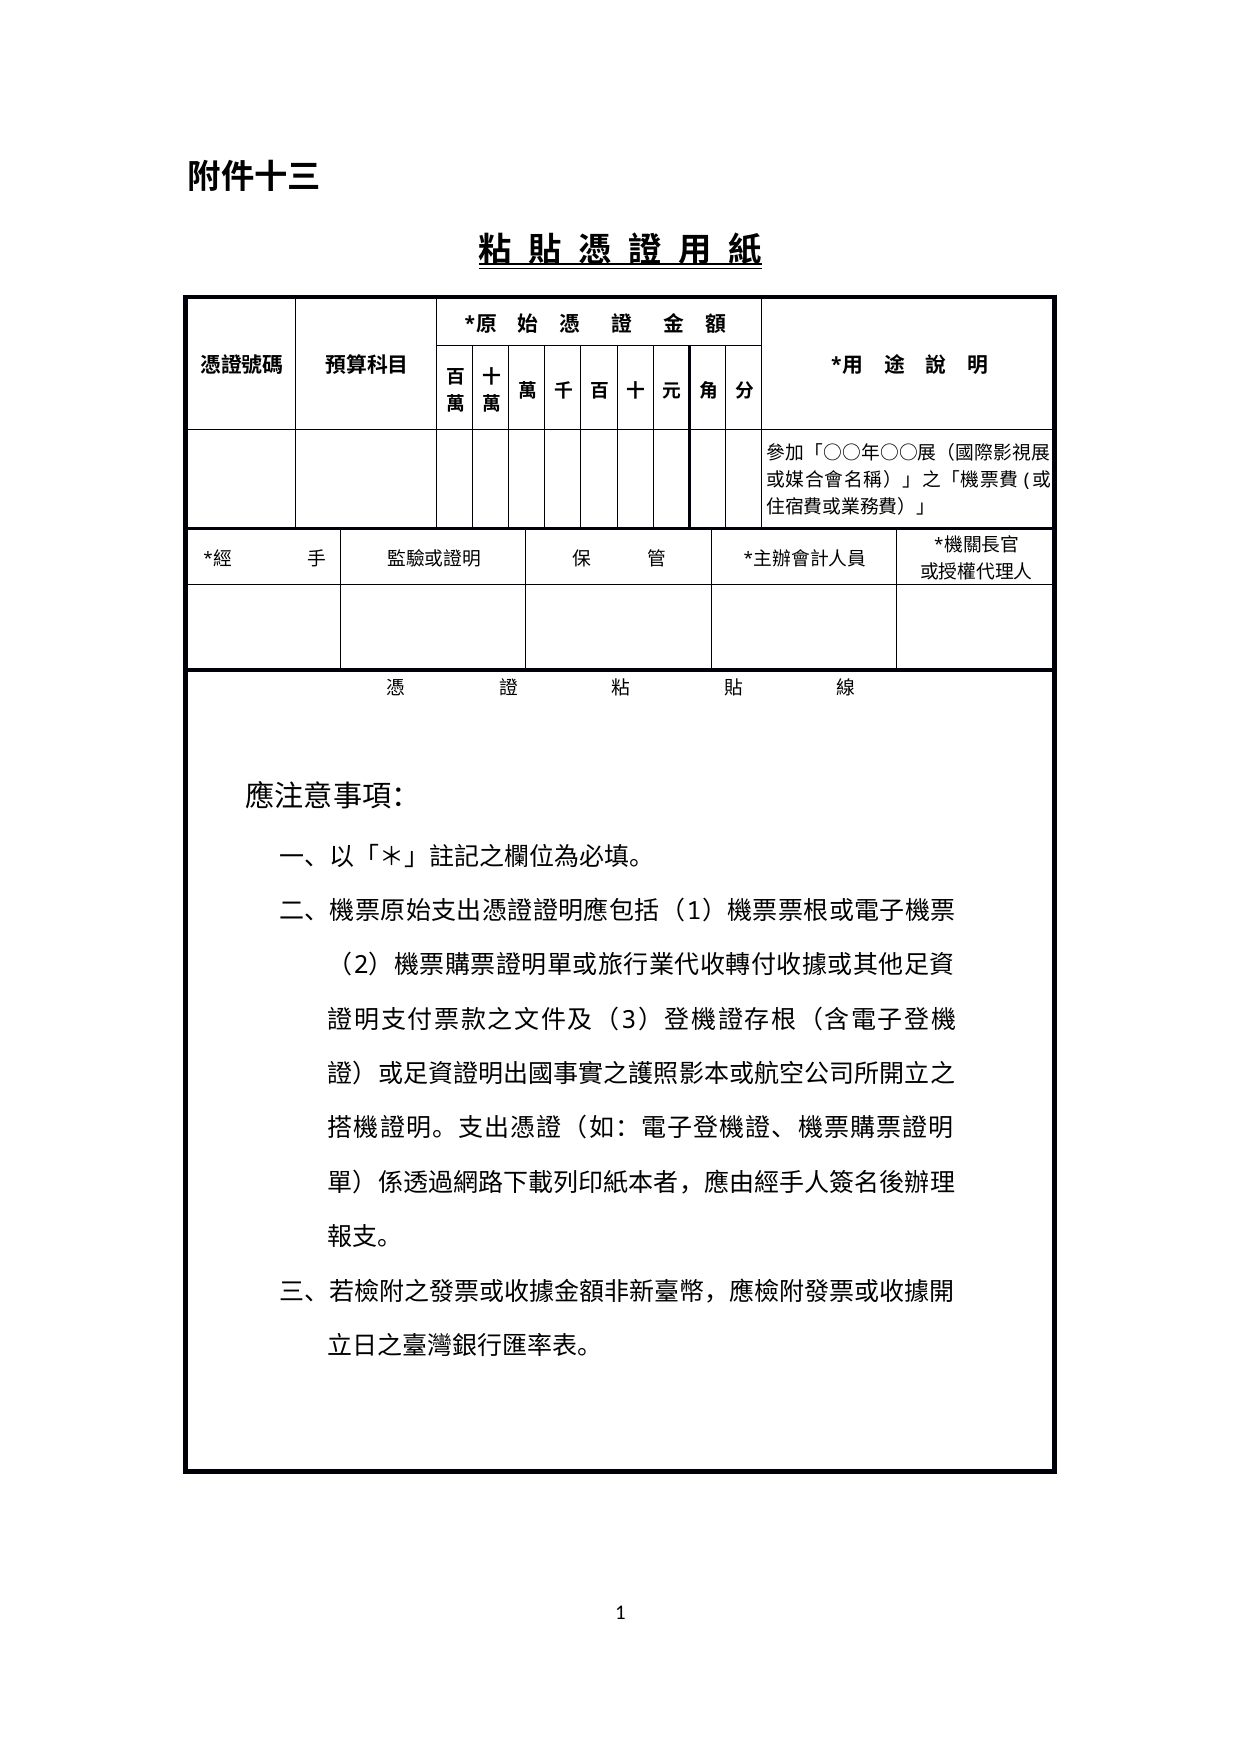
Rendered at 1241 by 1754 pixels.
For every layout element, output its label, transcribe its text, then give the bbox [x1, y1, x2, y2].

table_cell [618, 430, 653, 527]
table_cell 十萬 [473, 346, 508, 428]
table_cell 百萬 [437, 346, 472, 428]
table_cell [473, 430, 508, 527]
table_cell [654, 430, 688, 527]
table_cell *主辦會計人員 [712, 530, 896, 584]
table_header *原 始 憑 證 金 額 [437, 299, 761, 345]
text 粘 貼 憑 證 用 紙 [187, 222, 1053, 271]
table_cell [712, 585, 896, 668]
table_cell [437, 430, 472, 527]
table_cell [545, 430, 580, 527]
table_header *用 途 說 明 [762, 299, 1052, 428]
table_cell 分 [726, 346, 761, 428]
table_cell 百 [581, 346, 617, 428]
table_cell *經 手 [188, 530, 340, 584]
table_cell 十 [618, 346, 653, 428]
table_cell 保 管 [526, 530, 711, 584]
table_cell [296, 430, 436, 527]
table_cell *機關長官 或授權代理人 [897, 530, 1052, 584]
text 附件十三 [187, 150, 1053, 198]
table_cell [726, 430, 761, 527]
table_cell [526, 585, 711, 668]
table_header 預算科目 [296, 299, 436, 428]
table_cell 參加「○○年○○展（國際影視展或媒合會名稱）」之「機票費(或住宿費或業務費）」 [762, 430, 1052, 527]
table_cell 元 [654, 346, 688, 428]
table_cell 監驗或證明 [341, 530, 525, 584]
table_cell [581, 430, 617, 527]
table_cell 憑 證 粘 貼 線 應注意事項： 一、以「＊」註記之欄位為必填。 二、機票原始支出憑證證明應包括（1）機票票根或電子機票（2）機票購票證明單或旅行業代收轉付收據或其他足資證明支付票款之文件及（3）登機證存根（含電子登機證）或足資證明出國事實之護照影本或航空公司所開立之搭機證明。支出憑證（如：電子登機證、機票購票證明單）係透過網路下載列印紙本者，應由經手人簽名後辦理報支。 三、若檢附之發票或收據金額非新臺幣，應檢附發票或收據開立日之臺灣銀行匯率表。 [188, 672, 1052, 1469]
table_header 憑證號碼 [188, 299, 295, 428]
table_cell [897, 585, 1052, 668]
table_cell [691, 430, 725, 527]
table_cell 千 [545, 346, 580, 428]
table_cell [188, 585, 340, 668]
table_cell [509, 430, 544, 527]
table_cell [188, 430, 295, 527]
table_cell [341, 585, 525, 668]
table_cell 萬 [509, 346, 544, 428]
table_cell 角 [691, 346, 725, 428]
